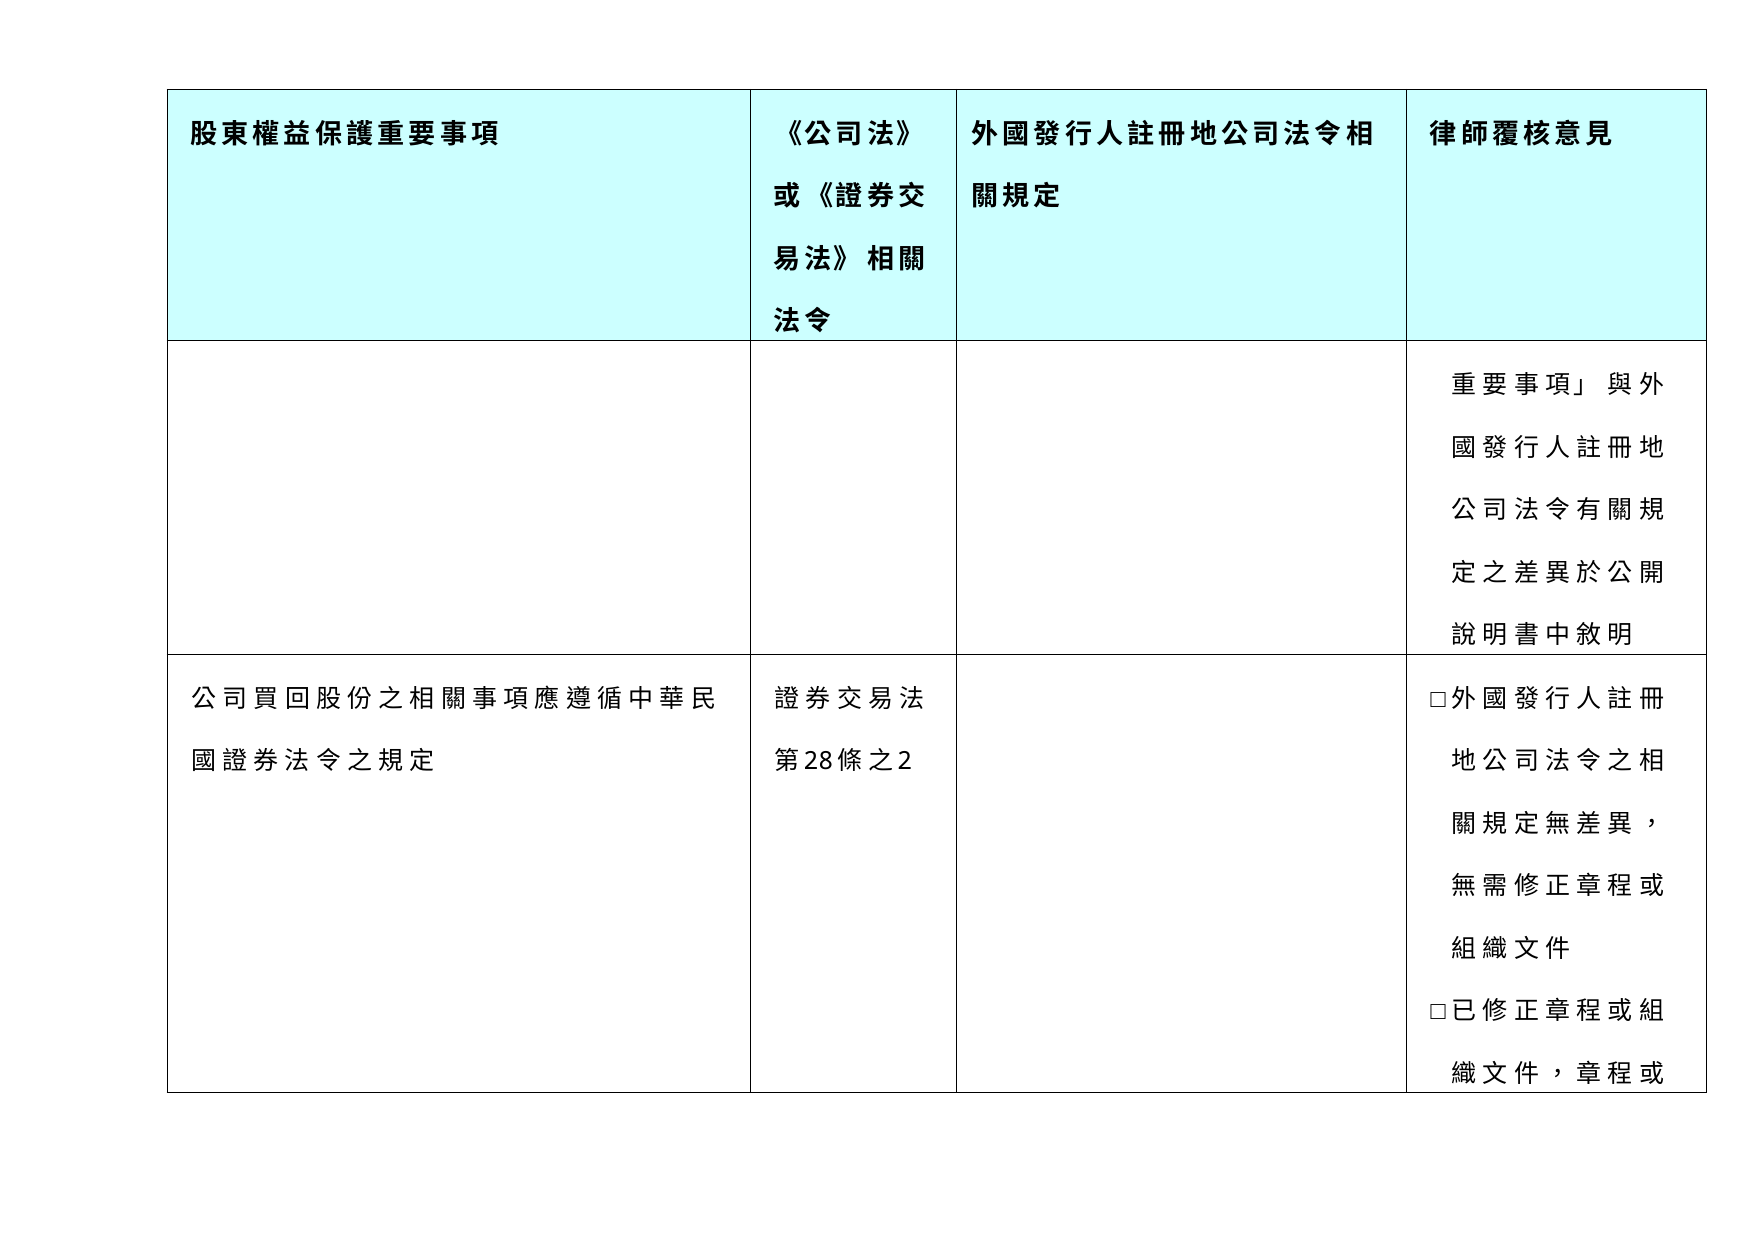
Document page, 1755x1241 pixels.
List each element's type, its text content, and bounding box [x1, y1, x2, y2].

table_cell [751, 341, 956, 653]
table_cell [168, 341, 750, 653]
table_header 外國發行人註冊地公司法令相關規定 [957, 90, 1406, 340]
table_cell [957, 341, 1406, 653]
table_cell [957, 655, 1406, 1092]
table_header 《公司法》或《證券交易法》相關法令 [751, 90, 956, 340]
table_cell 證券交易法第28條之2 [751, 655, 956, 1092]
table_header 股東權益保護重要事項 [168, 90, 750, 340]
table_cell □外國發行人註冊地公司法令之相關規定無差異，無需修正章程或組織文件 □已修正章程或組織文件，章程或 [1407, 655, 1706, 1092]
table_cell 公司買回股份之相關事項應遵循中華民國證券法令之規定 [168, 655, 750, 1092]
table_header 律師覆核意見 [1407, 90, 1706, 340]
table_cell 重要事項」與外國發行人註冊地公司法令有關規定之差異於公開說明書中敘明 [1407, 341, 1706, 653]
